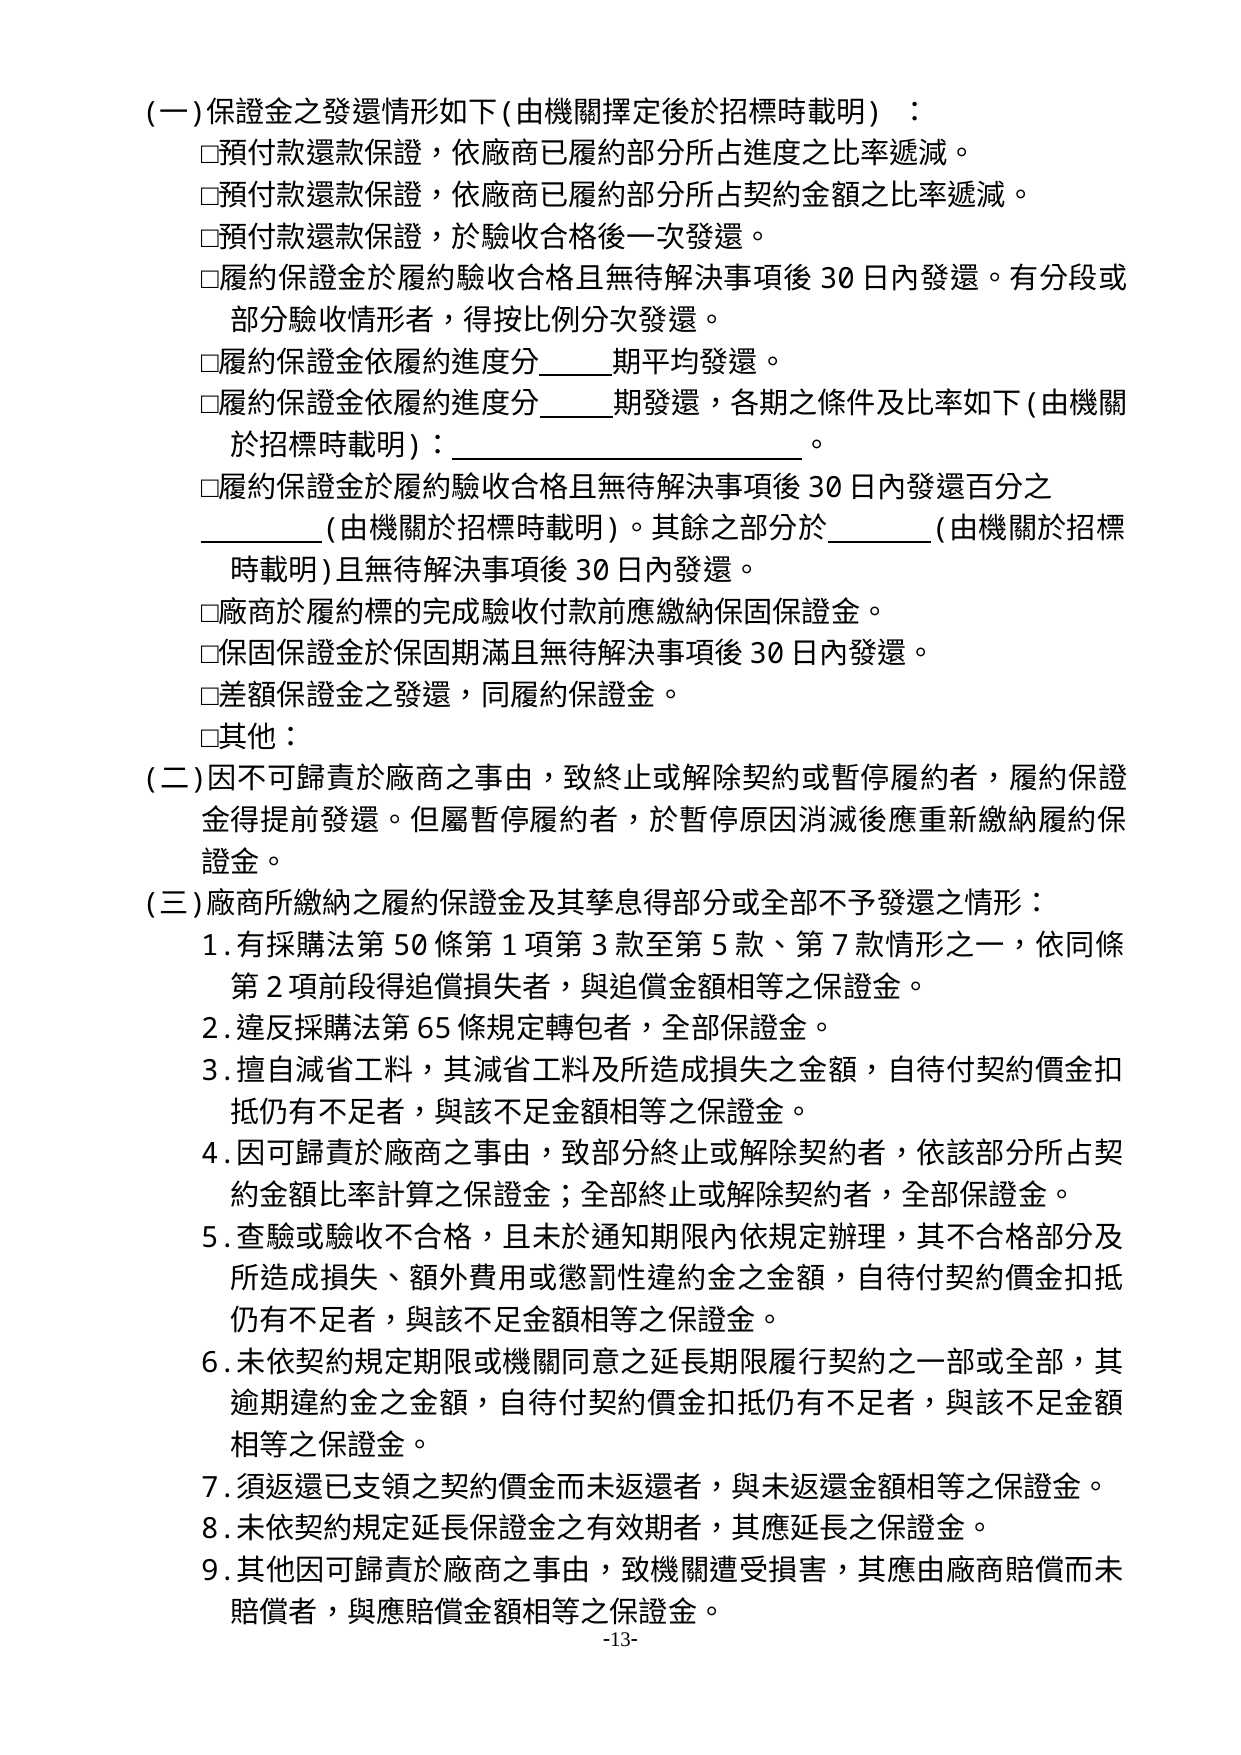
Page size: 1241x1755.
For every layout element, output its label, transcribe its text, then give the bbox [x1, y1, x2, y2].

text □保固保證金於保固期滿且無待解決事項後30日內發還。 [201, 630, 1126, 672]
text □履約保證金於履約驗收合格且無待解決事項後30日內發還百分之 [201, 464, 1126, 505]
text 9.其他因可歸責於廠商之事由，致機關遭受損害，其應由廠商賠償而未賠償者，與應賠償金額相等之保證金。 [201, 1547, 1126, 1630]
text 3.擅自減省工料，其減省工料及所造成損失之金額，自待付契約價金扣抵仍有不足者，與該不足金額相等之保證金。 [201, 1047, 1126, 1130]
text (二)因不可歸責於廠商之事由，致終止或解除契約或暫停履約者，履約保證金得提前發還。但屬暫停履約者，於暫停原因消滅後應重新繳納履約保證金。 [142, 755, 1128, 880]
text □其他： [201, 714, 1126, 755]
text □差額保證金之發還，同履約保證金。 [201, 672, 1126, 714]
text 8.未依契約規定延長保證金之有效期者，其應延長之保證金。 [201, 1505, 1126, 1547]
text □預付款還款保證，依廠商已履約部分所占契約金額之比率遞減。 [201, 172, 1128, 214]
text (一)保證金之發還情形如下(由機關擇定後於招標時載明) ： [142, 89, 1128, 130]
text □履約保證金於履約驗收合格且無待解決事項後30日內發還。有分段或部分驗收情形者，得按比例分次發還。 [201, 255, 1128, 339]
text (由機關於招標時載明)。其餘之部分於 (由機關於招標時載明)且無待解決事項後30日內發還。 [201, 505, 1126, 589]
text 4.因可歸責於廠商之事由，致部分終止或解除契約者，依該部分所占契約金額比率計算之保證金；全部終止或解除契約者，全部保證金。 [201, 1130, 1126, 1214]
text 7.須返還已支領之契約價金而未返還者，與未返還金額相等之保證金。 [201, 1464, 1126, 1505]
text (三)廠商所繳納之履約保證金及其孳息得部分或全部不予發還之情形： [142, 880, 1128, 922]
text □廠商於履約標的完成驗收付款前應繳納保固保證金。 [201, 589, 1126, 630]
text 5.查驗或驗收不合格，且未於通知期限內依規定辦理，其不合格部分及所造成損失、額外費用或懲罰性違約金之金額，自待付契約價金扣抵仍有不足者，與該不足金額相等之保證金。 [201, 1214, 1126, 1339]
text 2.違反採購法第65條規定轉包者，全部保證金。 [201, 1005, 1126, 1047]
text □履約保證金依履約進度分 期平均發還。 [201, 339, 1128, 380]
text □履約保證金依履約進度分 期發還，各期之條件及比率如下(由機關於招標時載明)： 。 [201, 380, 1128, 464]
text □預付款還款保證，於驗收合格後一次發還。 [201, 214, 1128, 255]
text □預付款還款保證，依廠商已履約部分所占進度之比率遞減。 [201, 130, 1128, 172]
text 6.未依契約規定期限或機關同意之延長期限履行契約之一部或全部，其逾期違約金之金額，自待付契約價金扣抵仍有不足者，與該不足金額相等之保證金。 [201, 1339, 1126, 1464]
text 1.有採購法第50條第1項第3款至第5款、第7款情形之一，依同條第2項前段得追償損失者，與追償金額相等之保證金。 [201, 922, 1126, 1005]
